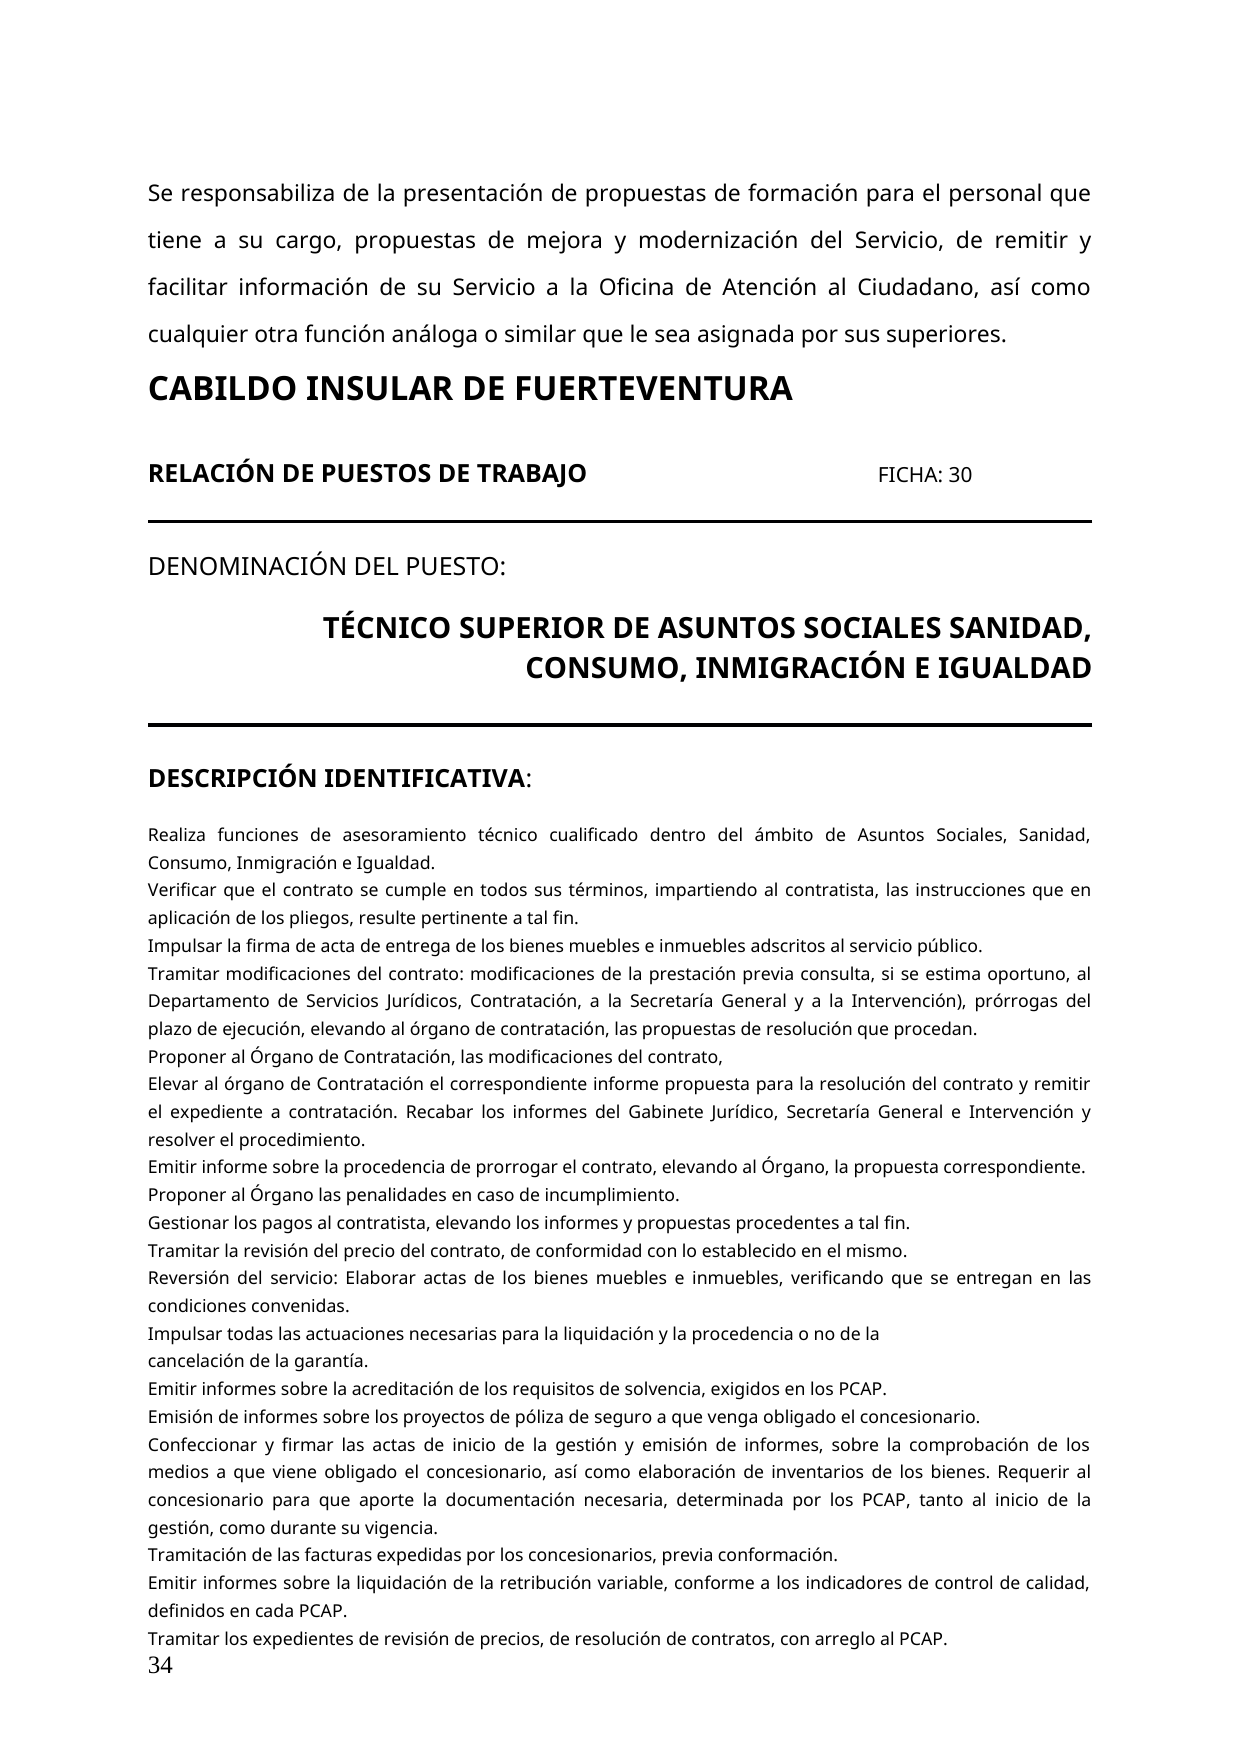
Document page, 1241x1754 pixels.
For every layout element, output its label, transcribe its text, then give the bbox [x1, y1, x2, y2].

text Impulsar todas las actuaciones necesarias para la liquidación y la procedencia o no de la [148, 1321, 1092, 1345]
text TÉCNICO SUPERIOR DE ASUNTOS SOCIALES SANIDAD, CONSUMO, INMIGRACIÓN E IGUALDAD [177, 607, 1092, 687]
text Tramitación de las facturas expedidas por los concesionarios, previa conformación. [148, 1543, 1092, 1567]
text DENOMINACIÓN DEL PUESTO: [148, 548, 1092, 582]
text Proponer al Órgano las penalidades en caso de incumplimiento. [148, 1183, 1092, 1207]
text Emisión de informes sobre los proyectos de póliza de seguro a que venga obligado el concesionario. [148, 1404, 1092, 1428]
text Emitir informes sobre la liquidación de la retribución variable, conforme a los indicadores de control de calidad, definidos en cada PCAP. [148, 1571, 1092, 1622]
text Emitir informes sobre la acreditación de los requisitos de solvencia, exigidos en los PCAP. [148, 1377, 1092, 1401]
text Gestionar los pagos al contratista, elevando los informes y propuestas procedentes a tal fin. [148, 1210, 1092, 1234]
text RELACIÓN DE PUESTOS DE TRABAJO FICHA: 30 [148, 456, 1092, 489]
text Se responsabiliza de la presentación de propuestas de formación para el personal que tiene a su cargo, propuestas de mejora y modernización del Servicio, de remitir y facilitar información de su Servicio a la Oficina de Atención al Ciudadano, así como cualquier otra función análoga o similar que le sea asignada por sus superiores. [148, 177, 1092, 349]
text Reversión del servicio: Elaborar actas de los bienes muebles e inmuebles, verificando que se entregan en las condiciones convenidas. [148, 1266, 1092, 1318]
text Elevar al órgano de Contratación el correspondiente informe propuesta para la resolución del contrato y remitir el expediente a contratación. Recabar los informes del Gabinete Jurídico, Secretaría General e Intervención y resolver el procedimiento. [148, 1072, 1092, 1151]
text Verificar que el contrato se cumple en todos sus términos, impartiendo al contratista, las instrucciones que en aplicación de los pliegos, resulte pertinente a tal fin. [148, 878, 1092, 930]
text Tramitar modificaciones del contrato: modificaciones de la prestación previa consulta, si se estima oportuno, al Departamento de Servicios Jurídicos, Contratación, a la Secretaría General y a la Intervención), prórrogas del plazo de ejecución, elevando al órgano de contratación, las propuestas de resolución que procedan. [148, 961, 1092, 1041]
text Tramitar los expedientes de revisión de precios, de resolución de contratos, con arreglo al PCAP. [148, 1626, 1092, 1650]
text Emitir informe sobre la procedencia de prorrogar el contrato, elevando al Órgano, la propuesta correspondiente. [148, 1155, 1092, 1179]
text Proponer al Órgano de Contratación, las modificaciones del contrato, [148, 1044, 1092, 1068]
text DESCRIPCIÓN IDENTIFICATIVA: [148, 761, 1092, 795]
text Tramitar la revisión del precio del contrato, de conformidad con lo establecido en el mismo. [148, 1238, 1092, 1262]
text Impulsar la firma de acta de entrega de los bienes muebles e inmuebles adscritos al servicio público. [148, 933, 1092, 957]
text Realiza funciones de asesoramiento técnico cualificado dentro del ámbito de Asuntos Sociales, Sanidad, Consumo, Inmigración e Igualdad. [148, 822, 1092, 874]
text cancelación de la garantía. [148, 1349, 1092, 1373]
text Confeccionar y firmar las actas de inicio de la gestión y emisión de informes, sobre la comprobación de los medios a que viene obligado el concesionario, así como elaboración de inventarios de los bienes. Requerir al concesionario para que aporte la documentación necesaria, determinada por los PCAP, tanto al inicio de la gestión, como durante su vigencia. [148, 1432, 1092, 1539]
text CABILDO INSULAR DE FUERTEVENTURA [148, 365, 1092, 410]
